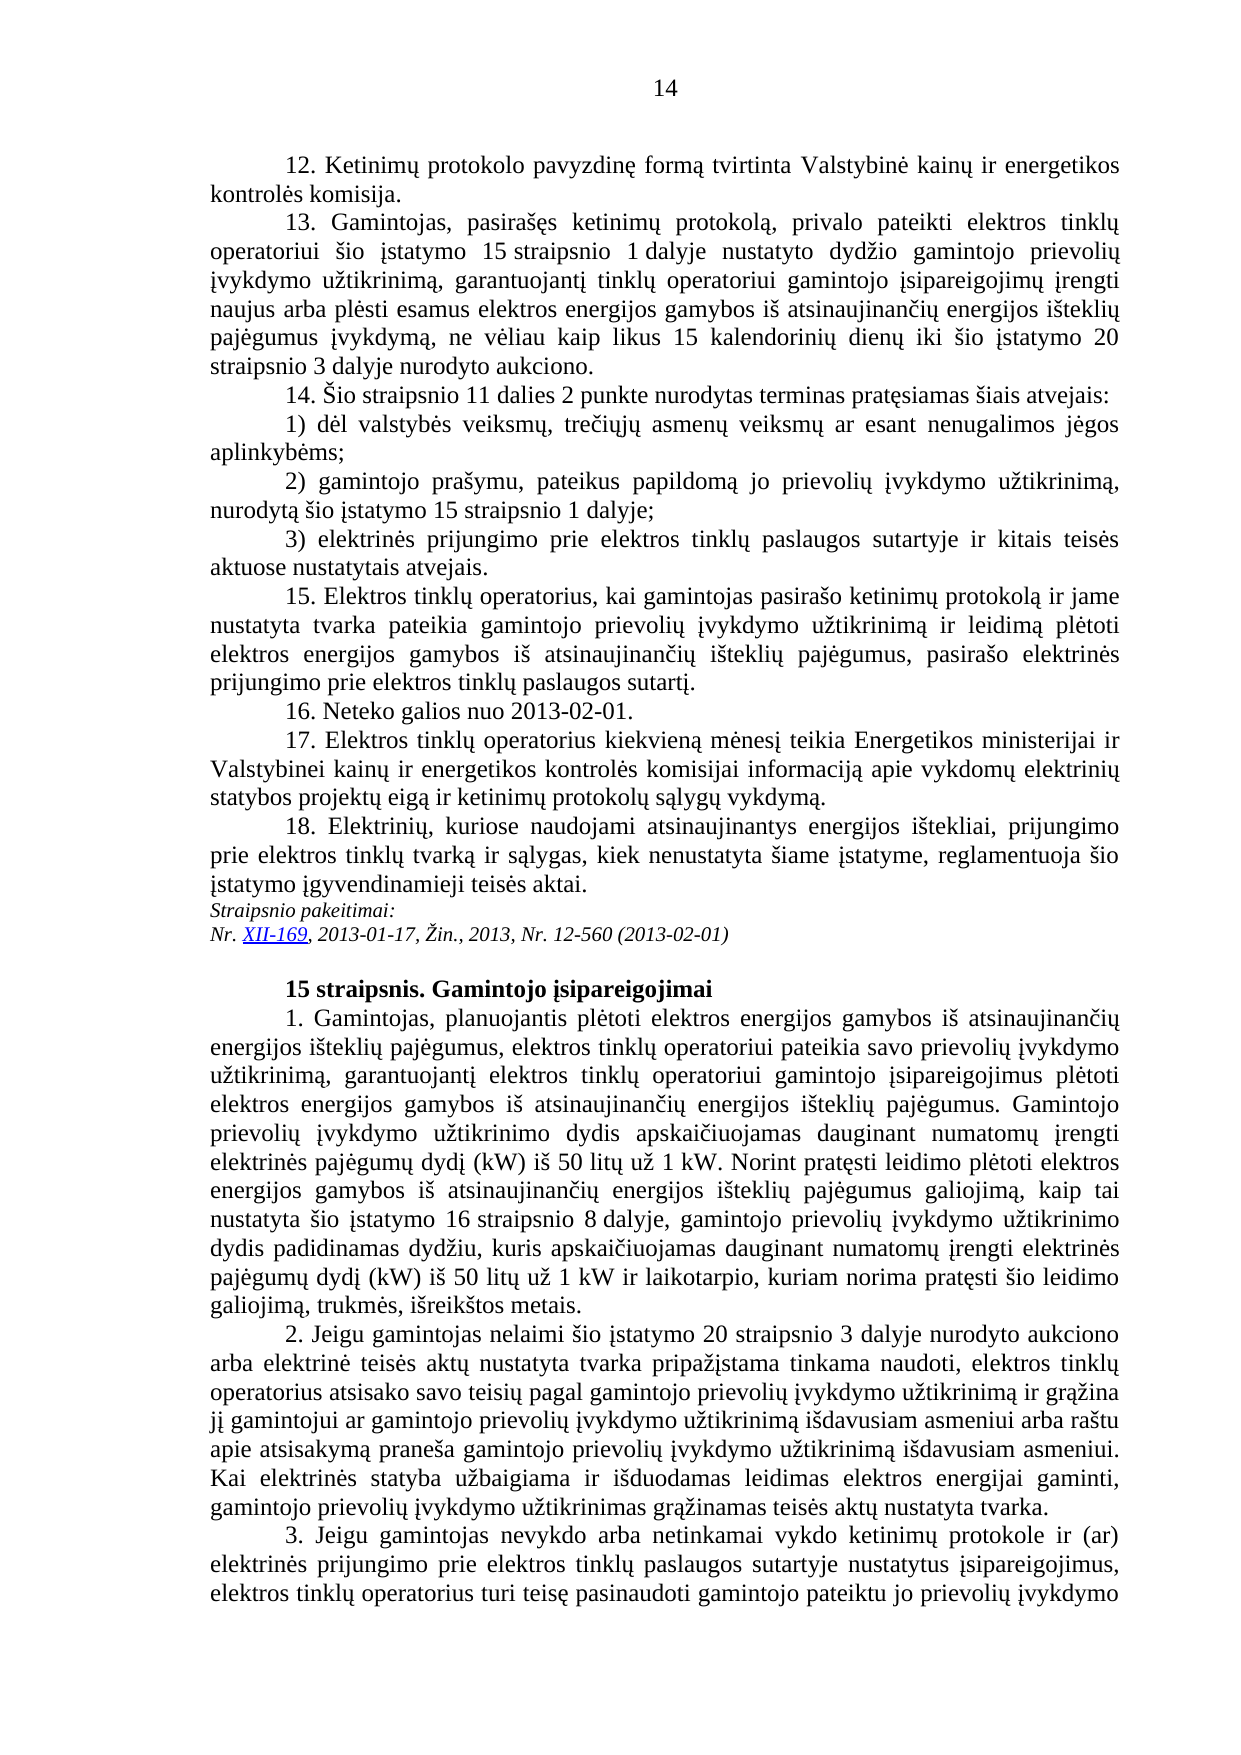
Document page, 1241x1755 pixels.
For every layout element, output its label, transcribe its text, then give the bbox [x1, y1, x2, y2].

text 17. Elektros tinklų operatorius kiekvieną mėnesį teikia Energetikos ministerijai ir Valstybinei kainų ir energetikos kontrolės komisijai informaciją apie vykdomų elektrinių statybos projektų eigą ir ketinimų protokolų sąlygų vykdymą. [210, 725, 1120, 811]
text 15 straipsnis. Gamintojo įsipareigojimai [210, 974, 1120, 1003]
text Nr. XII-169, 2013-01-17, Žin., 2013, Nr. 12-560 (2013-02-01) [210, 922, 1120, 946]
text 14. Šio straipsnio 11 dalies 2 punkte nurodytas terminas pratęsiamas šiais atvejais: [210, 380, 1120, 409]
text 13. Gamintojas, pasirašęs ketinimų protokolą, privalo pateikti elektros tinklų operatoriui šio įstatymo 15 straipsnio 1 dalyje nustatyto dydžio gamintojo prievolių įvykdymo užtikrinimą, garantuojantį tinklų operatoriui gamintojo įsipareigojimų įrengti naujus arba plėsti esamus elektros energijos gamybos iš atsinaujinančių energijos išteklių pajėgumus įvykdymą, ne vėliau kaip likus 15 kalendorinių dienų iki šio įstatymo 20 straipsnio 3 dalyje nurodyto aukciono. [210, 207, 1120, 380]
text 2) gamintojo prašymu, pateikus papildomą jo prievolių įvykdymo užtikrinimą, nurodytą šio įstatymo 15 straipsnio 1 dalyje; [210, 466, 1120, 524]
text 12. Ketinimų protokolo pavyzdinę formą tvirtinta Valstybinė kainų ir energetikos kontrolės komisija. [210, 150, 1120, 207]
text 15. Elektros tinklų operatorius, kai gamintojas pasirašo ketinimų protokolą ir jame nustatyta tvarka pateikia gamintojo prievolių įvykdymo užtikrinimą ir leidimą plėtoti elektros energijos gamybos iš atsinaujinančių išteklių pajėgumus, pasirašo elektrinės prijungimo prie elektros tinklų paslaugos sutartį. [210, 581, 1120, 696]
text 18. Elektrinių, kuriose naudojami atsinaujinantys energijos ištekliai, prijungimo prie elektros tinklų tvarką ir sąlygas, kiek nenustatyta šiame įstatyme, reglamentuoja šio įstatymo įgyvendinamieji teisės aktai. [210, 811, 1120, 897]
text 1. Gamintojas, planuojantis plėtoti elektros energijos gamybos iš atsinaujinančių energijos išteklių pajėgumus, elektros tinklų operatoriui pateikia savo prievolių įvykdymo užtikrinimą, garantuojantį elektros tinklų operatoriui gamintojo įsipareigojimus plėtoti elektros energijos gamybos iš atsinaujinančių energijos išteklių pajėgumus. Gamintojo prievolių įvykdymo užtikrinimo dydis apskaičiuojamas dauginant numatomų įrengti elektrinės pajėgumų dydį (kW) iš 50 litų už 1 kW. Norint pratęsti leidimo plėtoti elektros energijos gamybos iš atsinaujinančių energijos išteklių pajėgumus galiojimą, kaip tai nustatyta šio įstatymo 16 straipsnio 8 dalyje, gamintojo prievolių įvykdymo užtikrinimo dydis padidinamas dydžiu, kuris apskaičiuojamas dauginant numatomų įrengti elektrinės pajėgumų dydį (kW) iš 50 litų už 1 kW ir laikotarpio, kuriam norima pratęsti šio leidimo galiojimą, trukmės, išreikštos metais. [210, 1003, 1120, 1319]
text 2. Jeigu gamintojas nelaimi šio įstatymo 20 straipsnio 3 dalyje nurodyto aukciono arba elektrinė teisės aktų nustatyta tvarka pripažįstama tinkama naudoti, elektros tinklų operatorius atsisako savo teisių pagal gamintojo prievolių įvykdymo užtikrinimą ir grąžina jį gamintojui ar gamintojo prievolių įvykdymo užtikrinimą išdavusiam asmeniui arba raštu apie atsisakymą praneša gamintojo prievolių įvykdymo užtikrinimą išdavusiam asmeniui. Kai elektrinės statyba užbaigiama ir išduodamas leidimas elektros energijai gaminti, gamintojo prievolių įvykdymo užtikrinimas grąžinamas teisės aktų nustatyta tvarka. [210, 1319, 1120, 1521]
text 16. Neteko galios nuo 2013-02-01. [210, 696, 1120, 725]
text 3. Jeigu gamintojas nevykdo arba netinkamai vykdo ketinimų protokole ir (ar) elektrinės prijungimo prie elektros tinklų paslaugos sutartyje nustatytus įsipareigojimus, elektros tinklų operatorius turi teisę pasinaudoti gamintojo pateiktu jo prievolių įvykdymo [210, 1521, 1120, 1607]
text Straipsnio pakeitimai: [210, 897, 1120, 922]
text 3) elektrinės prijungimo prie elektros tinklų paslaugos sutartyje ir kitais teisės aktuose nustatytais atvejais. [210, 524, 1120, 581]
text 1) dėl valstybės veiksmų, trečiųjų asmenų veiksmų ar esant nenugalimos jėgos aplinkybėms; [210, 409, 1120, 466]
